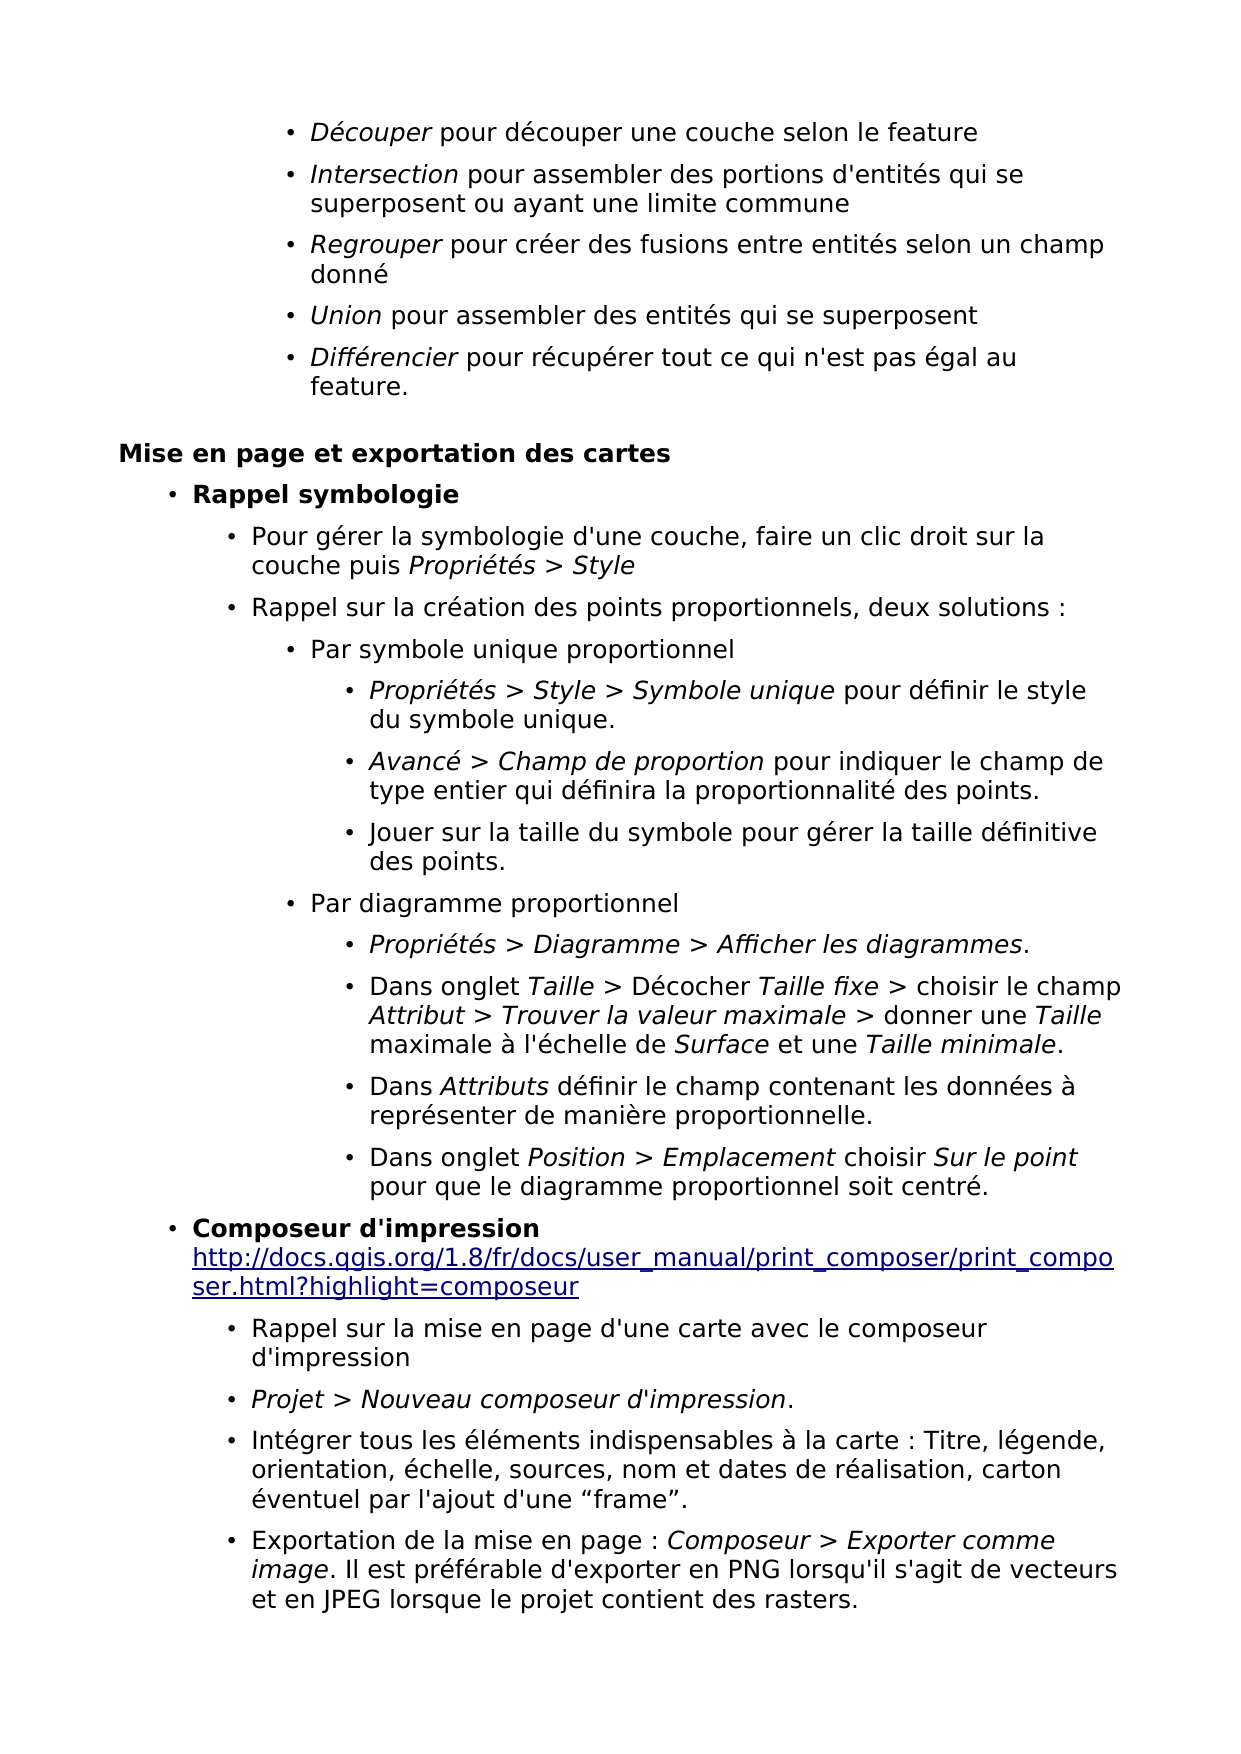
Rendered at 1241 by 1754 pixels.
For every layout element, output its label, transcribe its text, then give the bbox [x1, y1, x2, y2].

list Dans onglet Position > Emplacement choisir Sur le point pour que le diagramme proportionnel soit centré. [354, 1143, 1122, 1201]
list Intégrer tous les éléments indispensables à la carte : Titre, légende, orientation, échelle, sources, nom et dates de réalisation, carton éventuel par l'ajout d'une “frame”. [236, 1426, 1122, 1514]
list Propriétés > Style > Symbole unique pour définir le style du symbole unique. [354, 676, 1122, 735]
list Dans onglet Taille > Décocher Taille fixe > choisir le champ Attribut > Trouver la valeur maximale > donner une Taille maximale à l'échelle de Surface et une Taille minimale. [354, 972, 1122, 1060]
list Composeur d'impression http://docs.qgis.org/1.8/fr/docs/user_manual/print_composer/print_composer.html?highlight=composeur [177, 1214, 1122, 1301]
list Dans Attributs définir le champ contenant les données à représenter de manière proportionnelle. [354, 1072, 1122, 1131]
list Différencier pour récupérer tout ce qui n'est pas égal au feature. [295, 343, 1122, 401]
list Rappel sur la création des points proportionnels, deux solutions : [236, 593, 1122, 622]
list Rappel symbologie [177, 481, 1122, 510]
list Découper pour découper une couche selon le feature [295, 118, 1122, 147]
list Intersection pour assembler des portions d'entités qui se superposent ou ayant une limite commune [295, 160, 1122, 218]
list Regrouper pour créer des fusions entre entités selon un champ donné [295, 231, 1122, 289]
list Par symbole unique proportionnel [295, 635, 1122, 664]
subtitle Mise en page et exportation des cartes [118, 439, 1122, 468]
list Propriétés > Diagramme > Afficher les diagrammes. [354, 931, 1122, 960]
list Union pour assembler des entités qui se superposent [295, 301, 1122, 331]
list Pour gérer la symbologie d'une couche, faire un clic droit sur la couche puis Propriétés > Style [236, 522, 1122, 581]
list Projet > Nouveau composeur d'impression. [236, 1385, 1122, 1414]
list Rappel sur la mise en page d'une carte avec le composeur d'impression [236, 1314, 1122, 1372]
list Jouer sur la taille du symbole pour gérer la taille définitive des points. [354, 818, 1122, 876]
list Avancé > Champ de proportion pour indiquer le champ de type entier qui définira la proportionnalité des points. [354, 747, 1122, 806]
list Exportation de la mise en page : Composeur > Exporter comme image. Il est préférable d'exporter en PNG lorsqu'il s'agit de vecteurs et en JPEG lorsque le projet contient des rasters. [236, 1526, 1122, 1614]
list Par diagramme proportionnel [295, 889, 1122, 918]
